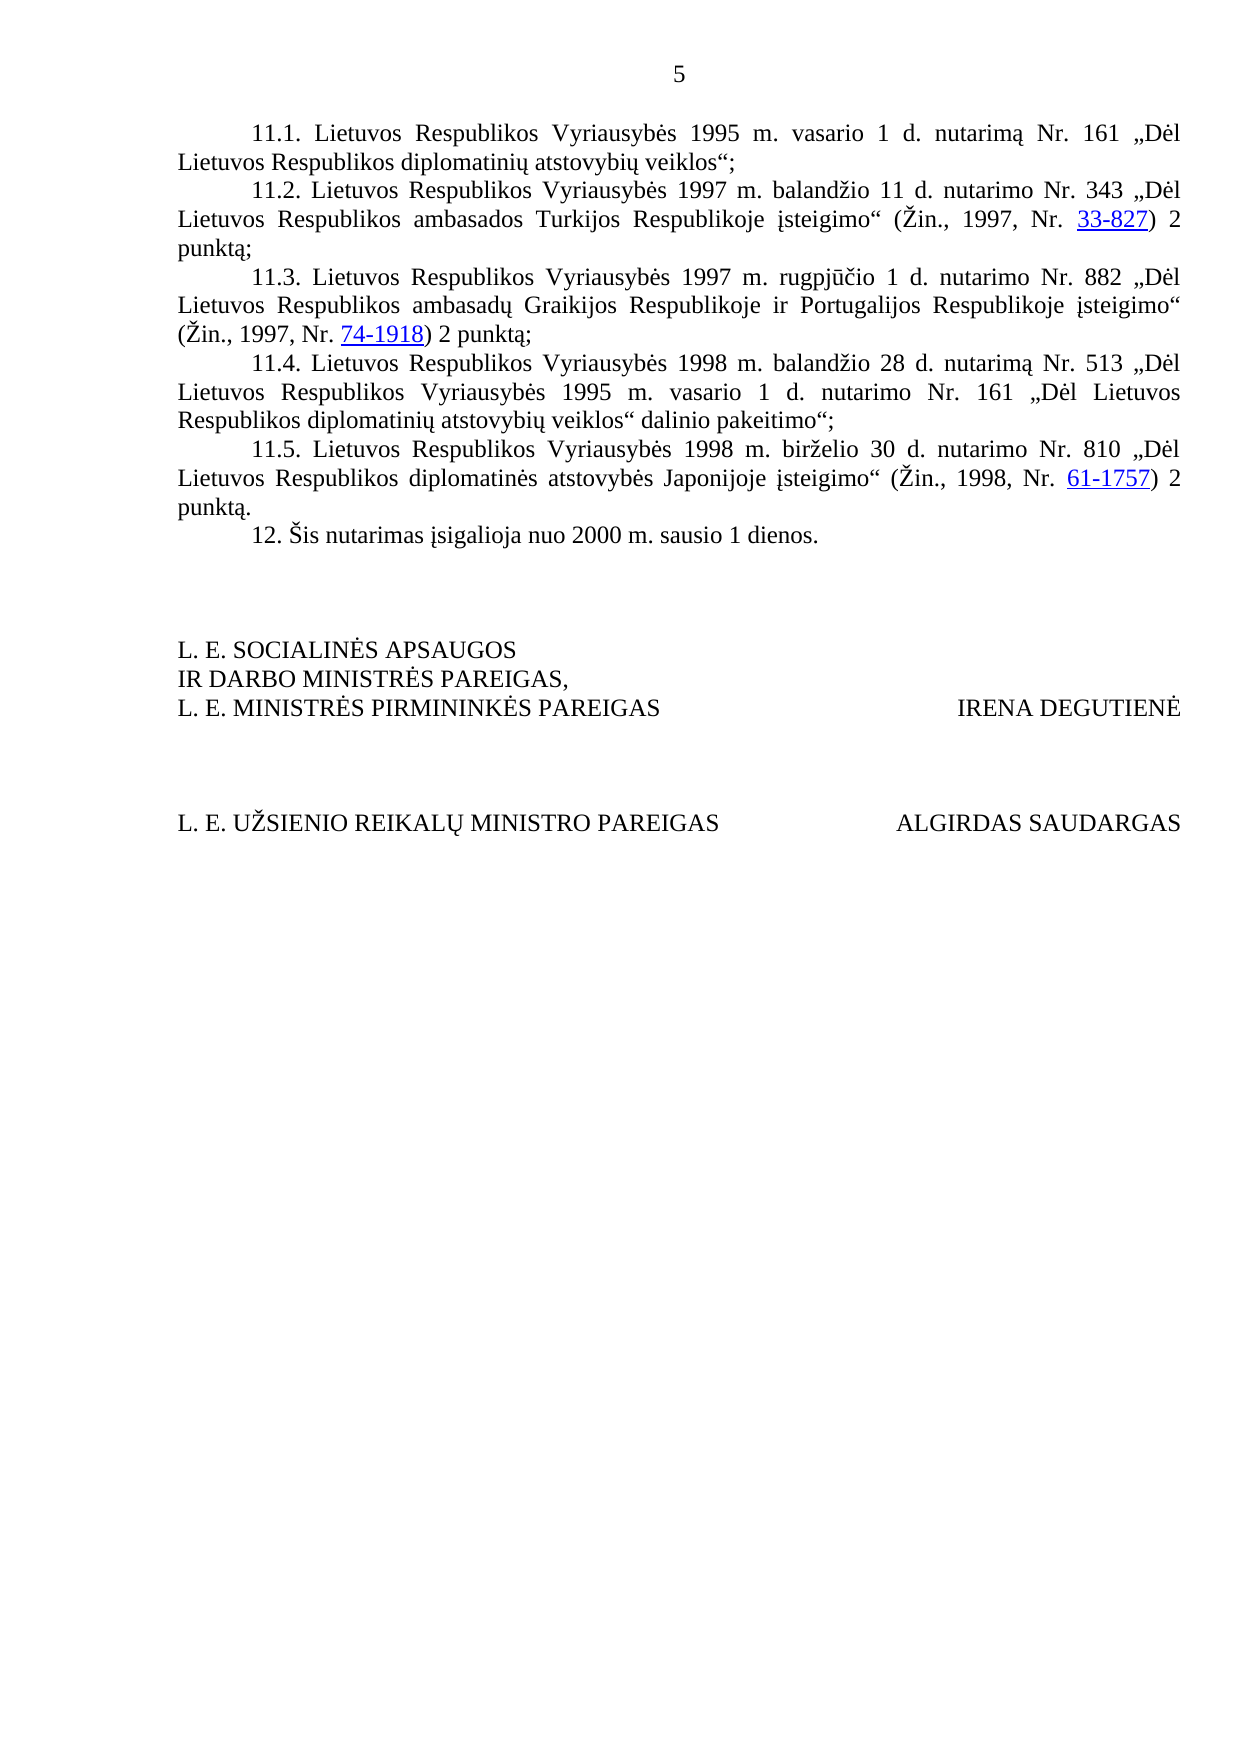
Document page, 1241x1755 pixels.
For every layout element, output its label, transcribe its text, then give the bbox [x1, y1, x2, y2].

text ir darbo ministrės pareigas, [177, 664, 1181, 693]
text L. e. užsienio reikalų ministro pareigas Algirdas Saudargas [177, 808, 1181, 837]
text L. e. socialinės apsaugos [177, 636, 1181, 664]
text 11.4. Lietuvos Respublikos Vyriausybės 1998 m. balandžio 28 d. nutarimą Nr. 513 „Dėl Lietuvos Respublikos Vyriausybės 1995 m. vasario 1 d. nutarimo Nr. 161 „Dėl Lietuvos Respublikos diplomatinių atstovybių veiklos“ dalinio pakeitimo“; [177, 348, 1181, 434]
text l. e. Ministrės Pirmininkės pareigas Irena Degutienė [177, 693, 1181, 722]
text 11.5. Lietuvos Respublikos Vyriausybės 1998 m. birželio 30 d. nutarimo Nr. 810 „Dėl Lietuvos Respublikos diplomatinės atstovybės Japonijoje įsteigimo“ (Žin., 1998, Nr. 61-1757) 2 punktą. [177, 434, 1181, 521]
text 11.2. Lietuvos Respublikos Vyriausybės 1997 m. balandžio 11 d. nutarimo Nr. 343 „Dėl Lietuvos Respublikos ambasados Turkijos Respublikoje įsteigimo“ (Žin., 1997, Nr. 33-827) 2 punktą; [177, 176, 1181, 262]
text 11.3. Lietuvos Respublikos Vyriausybės 1997 m. rugpjūčio 1 d. nutarimo Nr. 882 „Dėl Lietuvos Respublikos ambasadų Graikijos Respublikoje ir Portugalijos Respublikoje įsteigimo“ (Žin., 1997, Nr. 74-1918) 2 punktą; [177, 262, 1181, 348]
text 12. Šis nutarimas įsigalioja nuo 2000 m. sausio 1 dienos. [177, 521, 1181, 549]
text 11.1. Lietuvos Respublikos Vyriausybės 1995 m. vasario 1 d. nutarimą Nr. 161 „Dėl Lietuvos Respublikos diplomatinių atstovybių veiklos“; [177, 118, 1181, 176]
